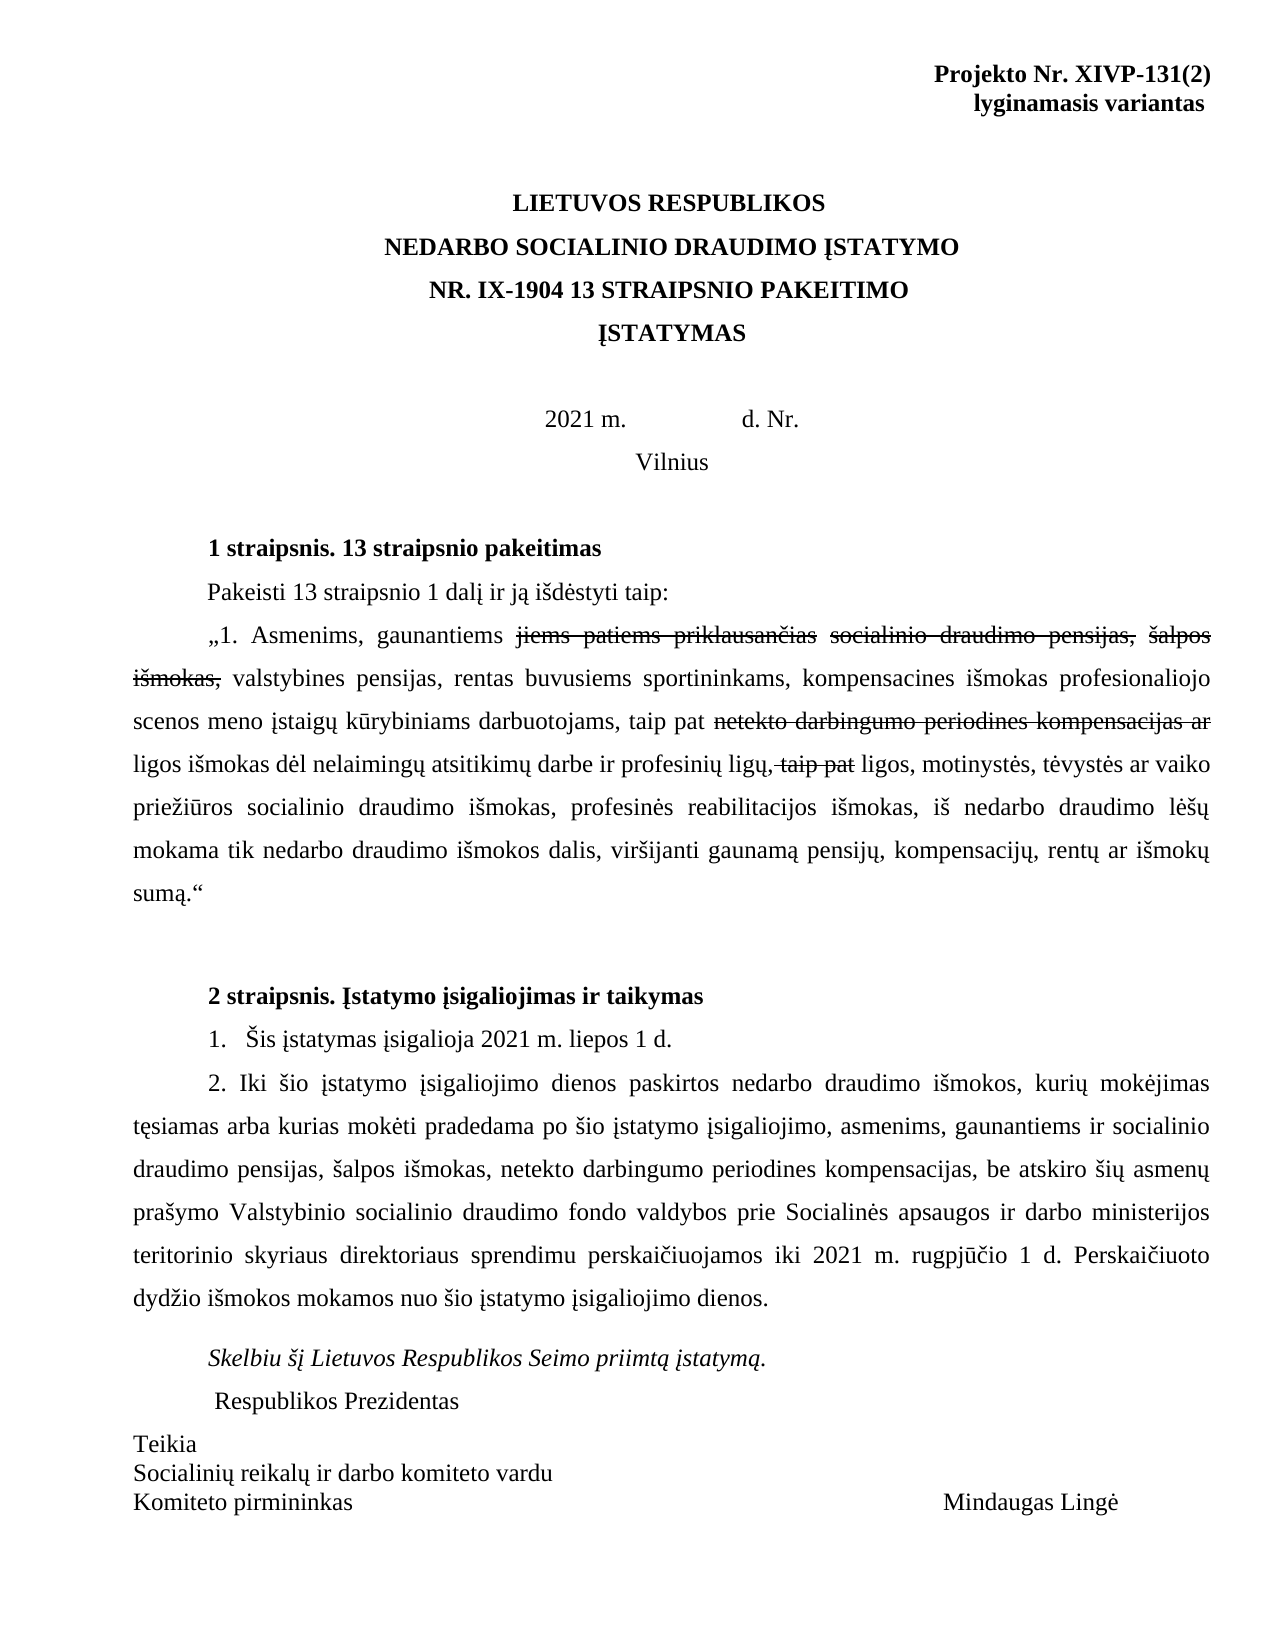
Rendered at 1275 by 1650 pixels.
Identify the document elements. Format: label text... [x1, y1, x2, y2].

text NEDARBO SOCIALINIO DRAUDIMO ĮSTATYMO [133, 232, 1211, 260]
text lyginamasis variantas [133, 88, 1211, 117]
text 1 straipsnis. 13 straipsnio pakeitimas [133, 533, 1211, 562]
text Vilnius [133, 447, 1211, 476]
text Teikia [133, 1429, 1211, 1458]
text Respublikos Prezidentas [133, 1386, 1211, 1415]
text Projekto Nr. XIVP-131(2) [133, 59, 1211, 88]
list Pakeisti 13 straipsnio 1 dalį ir ją išdėstyti taip: [207, 577, 1211, 605]
text Skelbiu šį Lietuvos Respublikos Seimo priimtą įstatymą. [133, 1343, 1211, 1372]
text 2 straipsnis. Įstatymo įsigaliojimas ir taikymas [208, 981, 1211, 1010]
text 2. Iki šio įstatymo įsigaliojimo dienos paskirtos nedarbo draudimo išmokos, kurių mokėjimas tęsiamas arba kurias mokėti pradedama po šio įstatymo įsigaliojimo, asmenims, gaunantiems ir socialinio draudimo pensijas, šalpos išmokas, netekto darbingumo periodines kompensacijas, be atskiro šių asmenų prašymo Valstybinio socialinio draudimo fondo valdybos prie Socialinės apsaugos ir darbo ministerijos teritorinio skyriaus direktoriaus sprendimu perskaičiuojamos iki 2021 m. rugpjūčio 1 d. Perskaičiuoto dydžio išmokos mokamos nuo šio įstatymo įsigaliojimo dienos. [133, 1068, 1211, 1312]
text 2021 m. d. Nr. [133, 404, 1211, 433]
text NR. IX-1904 13 STRAIPSNIO PAKEITIMO [133, 275, 1211, 303]
text LIETUVOS RESPUBLIKOS [133, 188, 1211, 217]
text ĮSTATYMAS [133, 318, 1211, 347]
text Komiteto pirmininkas Mindaugas Lingė [133, 1487, 1211, 1544]
text „1. Asmenims, gaunantiems jiems patiems priklausančias socialinio draudimo pensijas, šalpos išmokas, valstybines pensijas, rentas buvusiems sportininkams, kompensacines išmokas profesionaliojo scenos meno įstaigų kūrybiniams darbuotojams, taip pat netekto darbingumo periodines kompensacijas ar ligos išmokas dėl nelaimingų atsitikimų darbe ir profesinių ligų, taip pat ligos, motinystės, tėvystės ar vaiko priežiūros socialinio draudimo išmokas, profesinės reabilitacijos išmokas, iš nedarbo draudimo lėšų mokama tik nedarbo draudimo išmokos dalis, viršijanti gaunamą pensijų, kompensacijų, rentų ar išmokų sumą.“ [133, 620, 1211, 907]
list Šis įstatymas įsigalioja 2021 m. liepos 1 d. [208, 1024, 1211, 1053]
text Socialinių reikalų ir darbo komiteto vardu [133, 1458, 1211, 1487]
